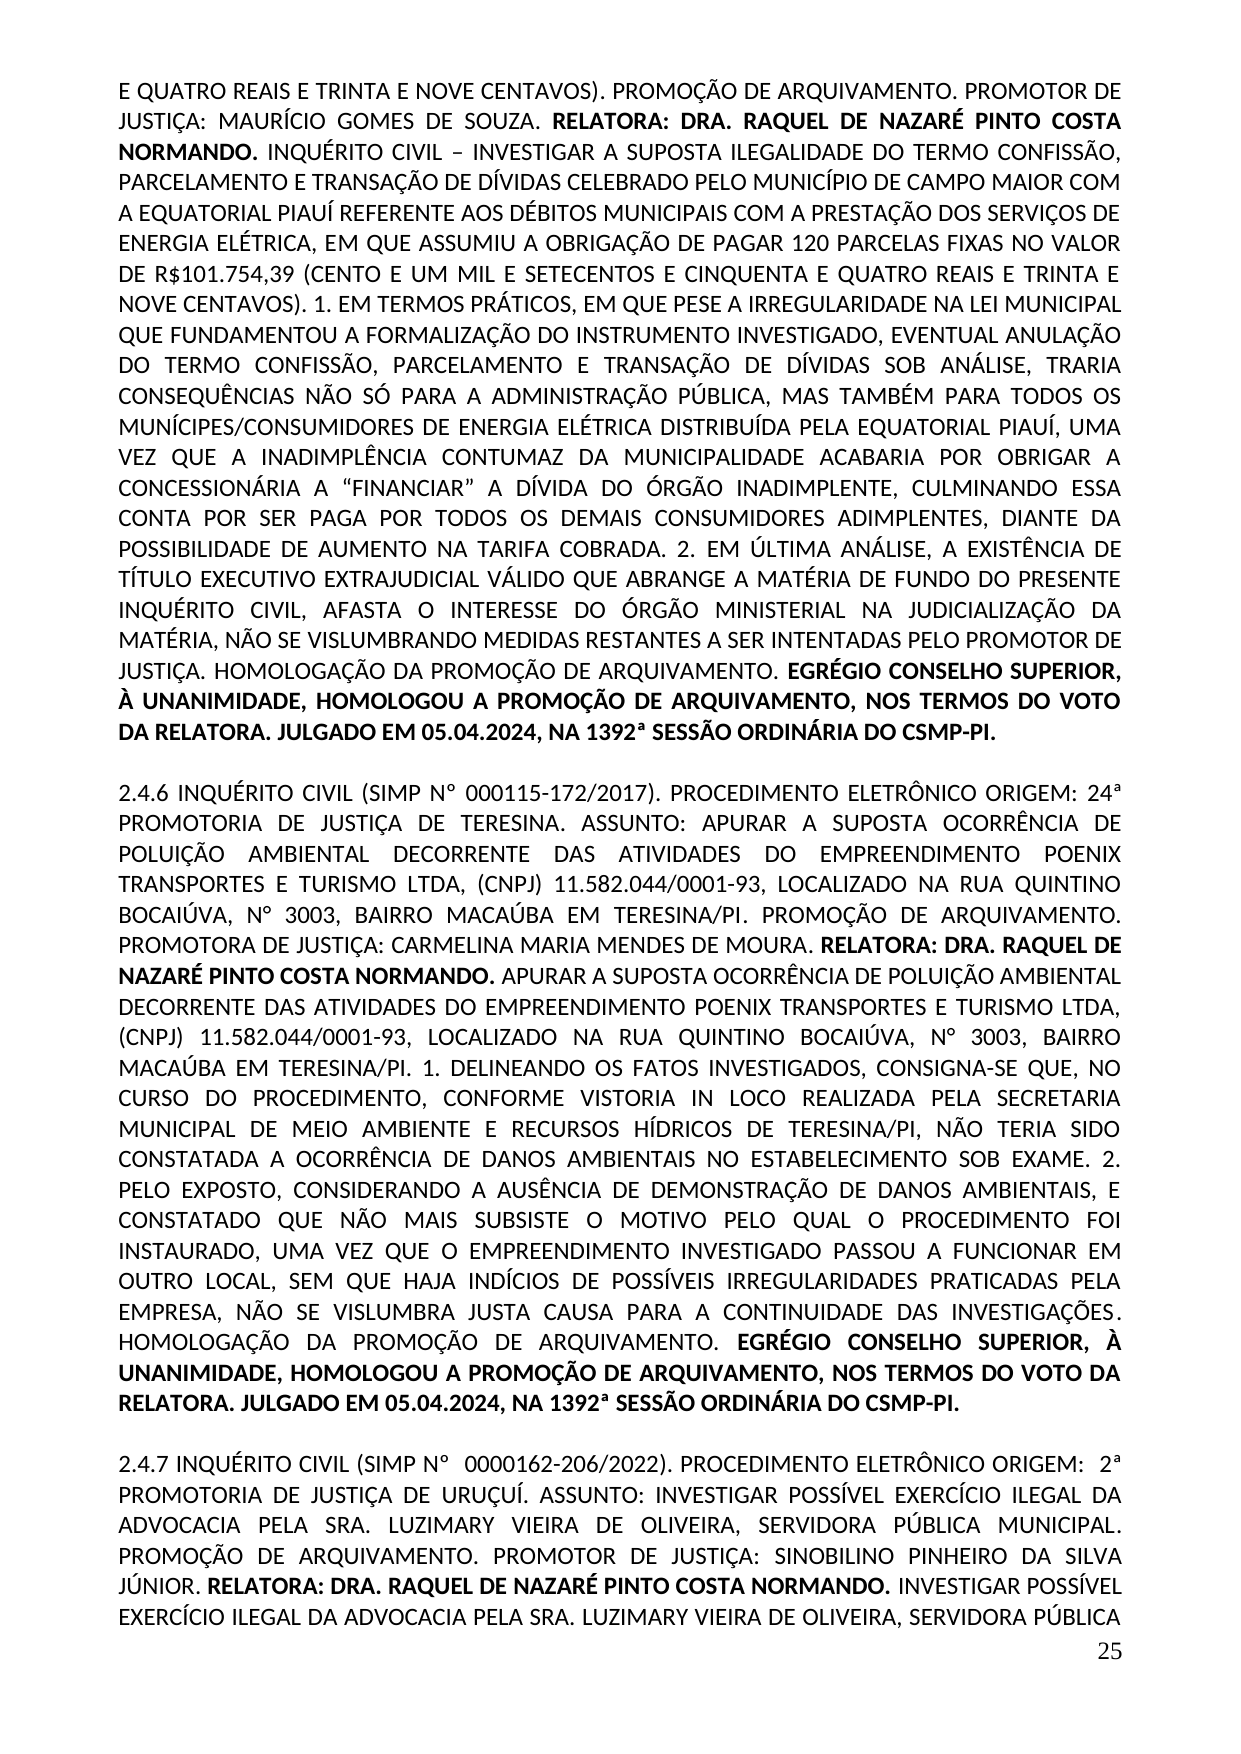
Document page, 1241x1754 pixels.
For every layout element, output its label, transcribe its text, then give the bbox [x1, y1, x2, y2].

text E QUATRO REAIS E TRINTA E NOVE CENTAVOS). PROMOÇÃO DE ARQUIVAMENTO. PROMOTOR DE JUSTIÇA: MAURÍCIO GOMES DE SOUZA. RELATORA: DRA. RAQUEL DE NAZARÉ PINTO COSTA NORMANDO. INQUÉRITO CIVIL – INVESTIGAR A SUPOSTA ILEGALIDADE DO TERMO CONFISSÃO, PARCELAMENTO E TRANSAÇÃO DE DÍVIDAS CELEBRADO PELO MUNICÍPIO DE CAMPO MAIOR COM A EQUATORIAL PIAUÍ REFERENTE AOS DÉBITOS MUNICIPAIS COM A PRESTAÇÃO DOS SERVIÇOS DE ENERGIA ELÉTRICA, EM QUE ASSUMIU A OBRIGAÇÃO DE PAGAR 120 PARCELAS FIXAS NO VALOR DE R$101.754,39 (CENTO E UM MIL E SETECENTOS E CINQUENTA E QUATRO REAIS E TRINTA E NOVE CENTAVOS). 1. EM TERMOS PRÁTICOS, EM QUE PESE A IRREGULARIDADE NA LEI MUNICIPAL QUE FUNDAMENTOU A FORMALIZAÇÃO DO INSTRUMENTO INVESTIGADO, EVENTUAL ANULAÇÃO DO TERMO CONFISSÃO, PARCELAMENTO E TRANSAÇÃO DE DÍVIDAS SOB ANÁLISE, TRARIA CONSEQUÊNCIAS NÃO SÓ PARA A ADMINISTRAÇÃO PÚBLICA, MAS TAMBÉM PARA TODOS OS MUNÍCIPES/CONSUMIDORES DE ENERGIA ELÉTRICA DISTRIBUÍDA PELA EQUATORIAL PIAUÍ, UMA VEZ QUE A INADIMPLÊNCIA CONTUMAZ DA MUNICIPALIDADE ACABARIA POR OBRIGAR A CONCESSIONÁRIA A “FINANCIAR” A DÍVIDA DO ÓRGÃO INADIMPLENTE, CULMINANDO ESSA CONTA POR SER PAGA POR TODOS OS DEMAIS CONSUMIDORES ADIMPLENTES, DIANTE DA POSSIBILIDADE DE AUMENTO NA TARIFA COBRADA. 2. EM ÚLTIMA ANÁLISE, A EXISTÊNCIA DE TÍTULO EXECUTIVO EXTRAJUDICIAL VÁLIDO QUE ABRANGE A MATÉRIA DE FUNDO DO PRESENTE INQUÉRITO CIVIL, AFASTA O INTERESSE DO ÓRGÃO MINISTERIAL NA JUDICIALIZAÇÃO DA MATÉRIA, NÃO SE VISLUMBRANDO MEDIDAS RESTANTES A SER INTENTADAS PELO PROMOTOR DE JUSTIÇA. HOMOLOGAÇÃO DA PROMOÇÃO DE ARQUIVAMENTO. EGRÉGIO CONSELHO SUPERIOR, À UNANIMIDADE, HOMOLOGOU A PROMOÇÃO DE ARQUIVAMENTO, NOS TERMOS DO VOTO DA RELATORA. JULGADO EM 05.04.2024, NA 1392ª SESSÃO ORDINÁRIA DO CSMP-PI. [118, 75, 1122, 746]
text 2.4.7 INQUÉRITO CIVIL (SIMP Nº 0000162-206/2022). PROCEDIMENTO ELETRÔNICO ORIGEM: 2ª PROMOTORIA DE JUSTIÇA DE URUÇUÍ. ASSUNTO: INVESTIGAR POSSÍVEL EXERCÍCIO ILEGAL DA ADVOCACIA PELA SRA. LUZIMARY VIEIRA DE OLIVEIRA, SERVIDORA PÚBLICA MUNICIPAL. PROMOÇÃO DE ARQUIVAMENTO. PROMOTOR DE JUSTIÇA: SINOBILINO PINHEIRO DA SILVA JÚNIOR. RELATORA: DRA. RAQUEL DE NAZARÉ PINTO COSTA NORMANDO. INVESTIGAR POSSÍVEL EXERCÍCIO ILEGAL DA ADVOCACIA PELA SRA. LUZIMARY VIEIRA DE OLIVEIRA, SERVIDORA PÚBLICA [118, 1448, 1122, 1632]
text 2.4.6 INQUÉRITO CIVIL (SIMP Nº 000115-172/2017). PROCEDIMENTO ELETRÔNICO ORIGEM: 24ª PROMOTORIA DE JUSTIÇA DE TERESINA. ASSUNTO: APURAR A SUPOSTA OCORRÊNCIA DE POLUIÇÃO AMBIENTAL DECORRENTE DAS ATIVIDADES DO EMPREENDIMENTO POENIX TRANSPORTES E TURISMO LTDA, (CNPJ) 11.582.044/0001-93, LOCALIZADO NA RUA QUINTINO BOCAIÚVA, N° 3003, BAIRRO MACAÚBA EM TERESINA/PI. PROMOÇÃO DE ARQUIVAMENTO. PROMOTORA DE JUSTIÇA: CARMELINA MARIA MENDES DE MOURA. RELATORA: DRA. RAQUEL DE NAZARÉ PINTO COSTA NORMANDO. APURAR A SUPOSTA OCORRÊNCIA DE POLUIÇÃO AMBIENTAL DECORRENTE DAS ATIVIDADES DO EMPREENDIMENTO POENIX TRANSPORTES E TURISMO LTDA, (CNPJ) 11.582.044/0001-93, LOCALIZADO NA RUA QUINTINO BOCAIÚVA, N° 3003, BAIRRO MACAÚBA EM TERESINA/PI. 1. DELINEANDO OS FATOS INVESTIGADOS, CONSIGNA-SE QUE, NO CURSO DO PROCEDIMENTO, CONFORME VISTORIA IN LOCO REALIZADA PELA SECRETARIA MUNICIPAL DE MEIO AMBIENTE E RECURSOS HÍDRICOS DE TERESINA/PI, NÃO TERIA SIDO CONSTATADA A OCORRÊNCIA DE DANOS AMBIENTAIS NO ESTABELECIMENTO SOB EXAME. 2. PELO EXPOSTO, CONSIDERANDO A AUSÊNCIA DE DEMONSTRAÇÃO DE DANOS AMBIENTAIS, E CONSTATADO QUE NÃO MAIS SUBSISTE O MOTIVO PELO QUAL O PROCEDIMENTO FOI INSTAURADO, UMA VEZ QUE O EMPREENDIMENTO INVESTIGADO PASSOU A FUNCIONAR EM OUTRO LOCAL, SEM QUE HAJA INDÍCIOS DE POSSÍVEIS IRREGULARIDADES PRATICADAS PELA EMPRESA, NÃO SE VISLUMBRA JUSTA CAUSA PARA A CONTINUIDADE DAS INVESTIGAÇÕES. HOMOLOGAÇÃO DA PROMOÇÃO DE ARQUIVAMENTO. EGRÉGIO CONSELHO SUPERIOR, À UNANIMIDADE, HOMOLOGOU A PROMOÇÃO DE ARQUIVAMENTO, NOS TERMOS DO VOTO DA RELATORA. JULGADO EM 05.04.2024, NA 1392ª SESSÃO ORDINÁRIA DO CSMP-PI. [118, 777, 1122, 1418]
